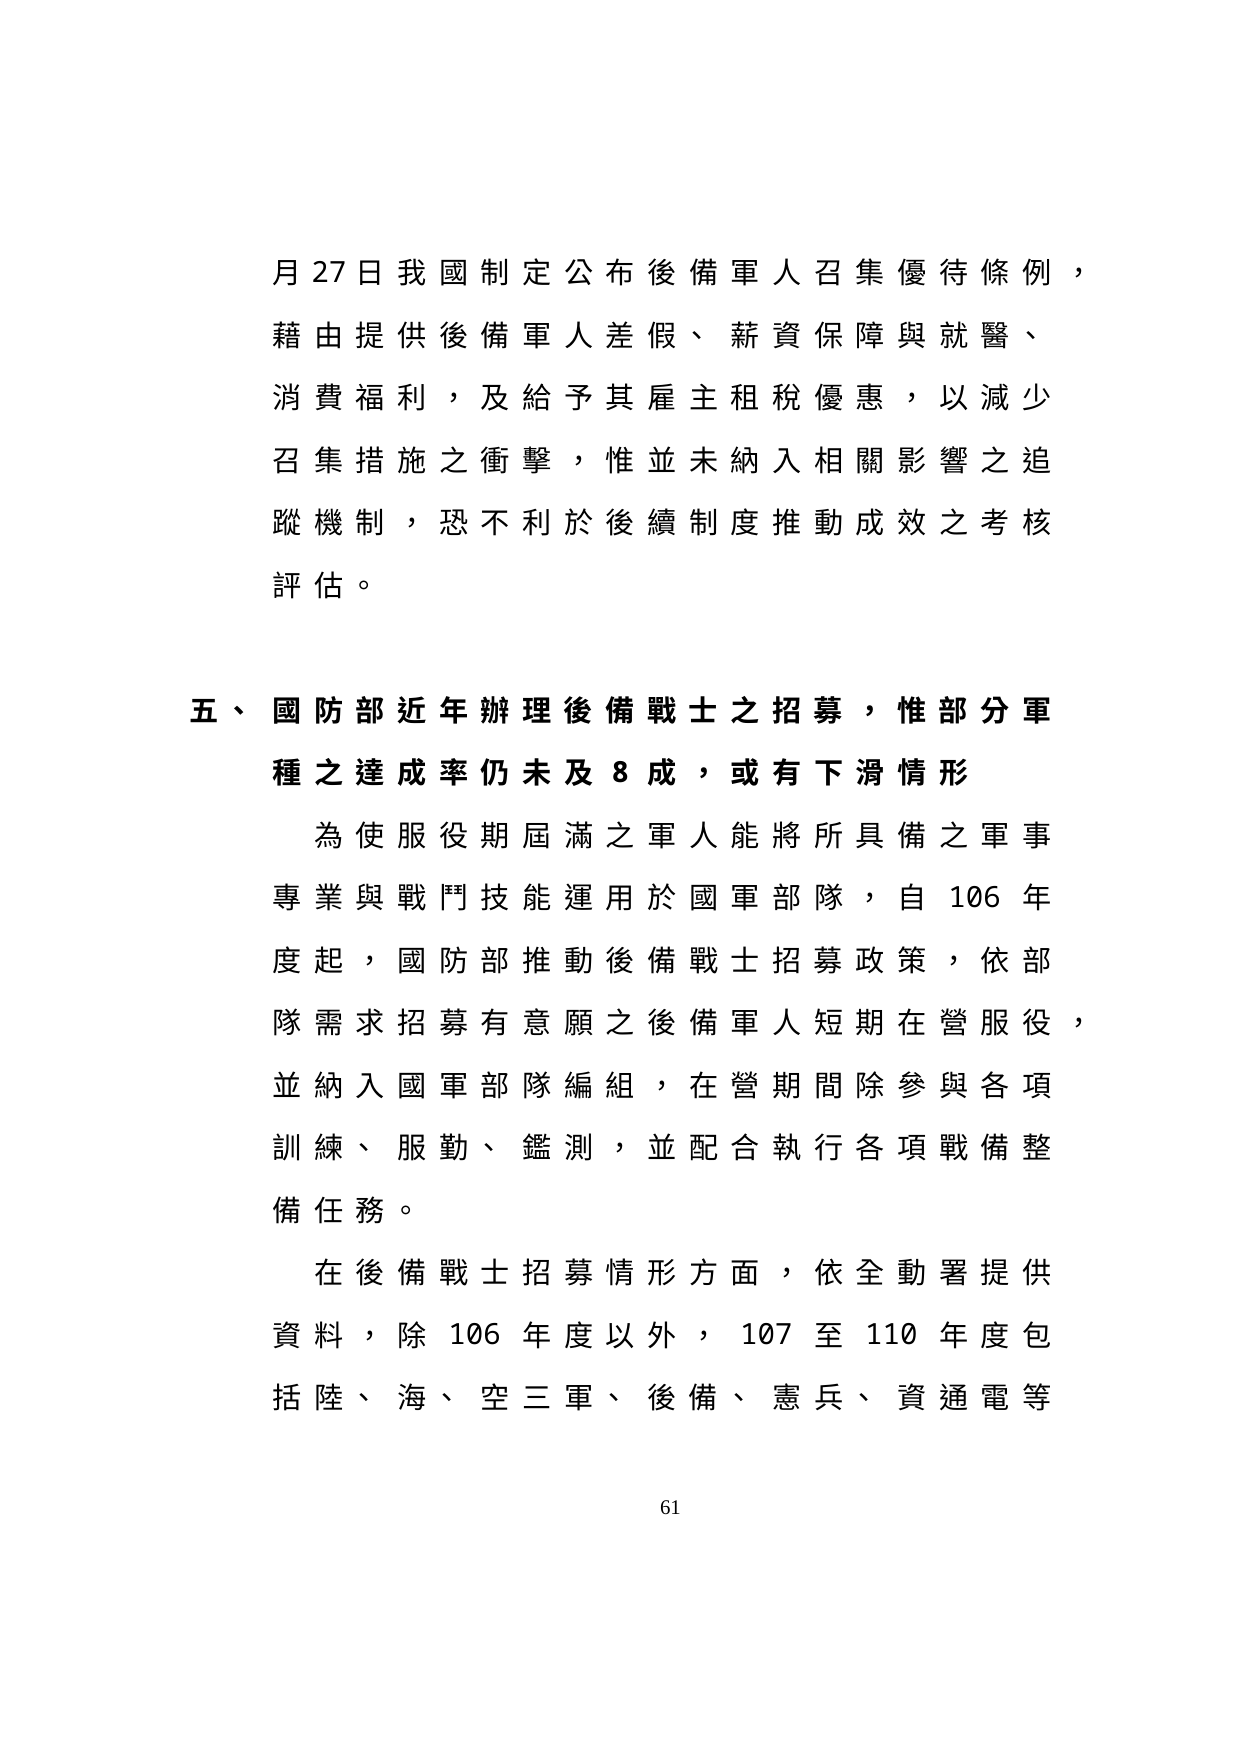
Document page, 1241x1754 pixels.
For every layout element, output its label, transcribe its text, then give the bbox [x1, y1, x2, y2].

text 五、國防部近年辦理後備戰士之招募，惟部分軍種之達成率仍未及8成，或有下滑情形 [183, 667, 1058, 792]
text 在後備戰士招募情形方面，依全動署提供資料，除106年度以外，107至110年度包括陸、海、空三軍、後備、憲兵、資通電等 [242, 1229, 1058, 1417]
text 另針對後備動員制度變革對退役官兵就業之影響，查現行全民防衛動員準備法相關條文並未針對此事項納入規範，且全國勞動事務主管機關勞動部亦未納入任務分工。為保障後備軍人接受召集之相關權益，111年5月27日我國制定公布後備軍人召集優待條例，藉由提供後備軍人差假、薪資保障與就醫、消費福利，及給予其雇主租稅優惠，以減少召集措施之衝擊，惟並未納入相關影響之追蹤機制，恐不利於後續制度推動成效之考核評估。 [242, 229, 1058, 604]
text 為使服役期屆滿之軍人能將所具備之軍事專業與戰鬥技能運用於國軍部隊，自106年度起，國防部推動後備戰士招募政策，依部隊需求招募有意願之後備軍人短期在營服役，並納入國軍部隊編組，在營期間除參與各項訓練、服勤、鑑測，並配合執行各項戰備整備任務。 [242, 792, 1058, 1229]
